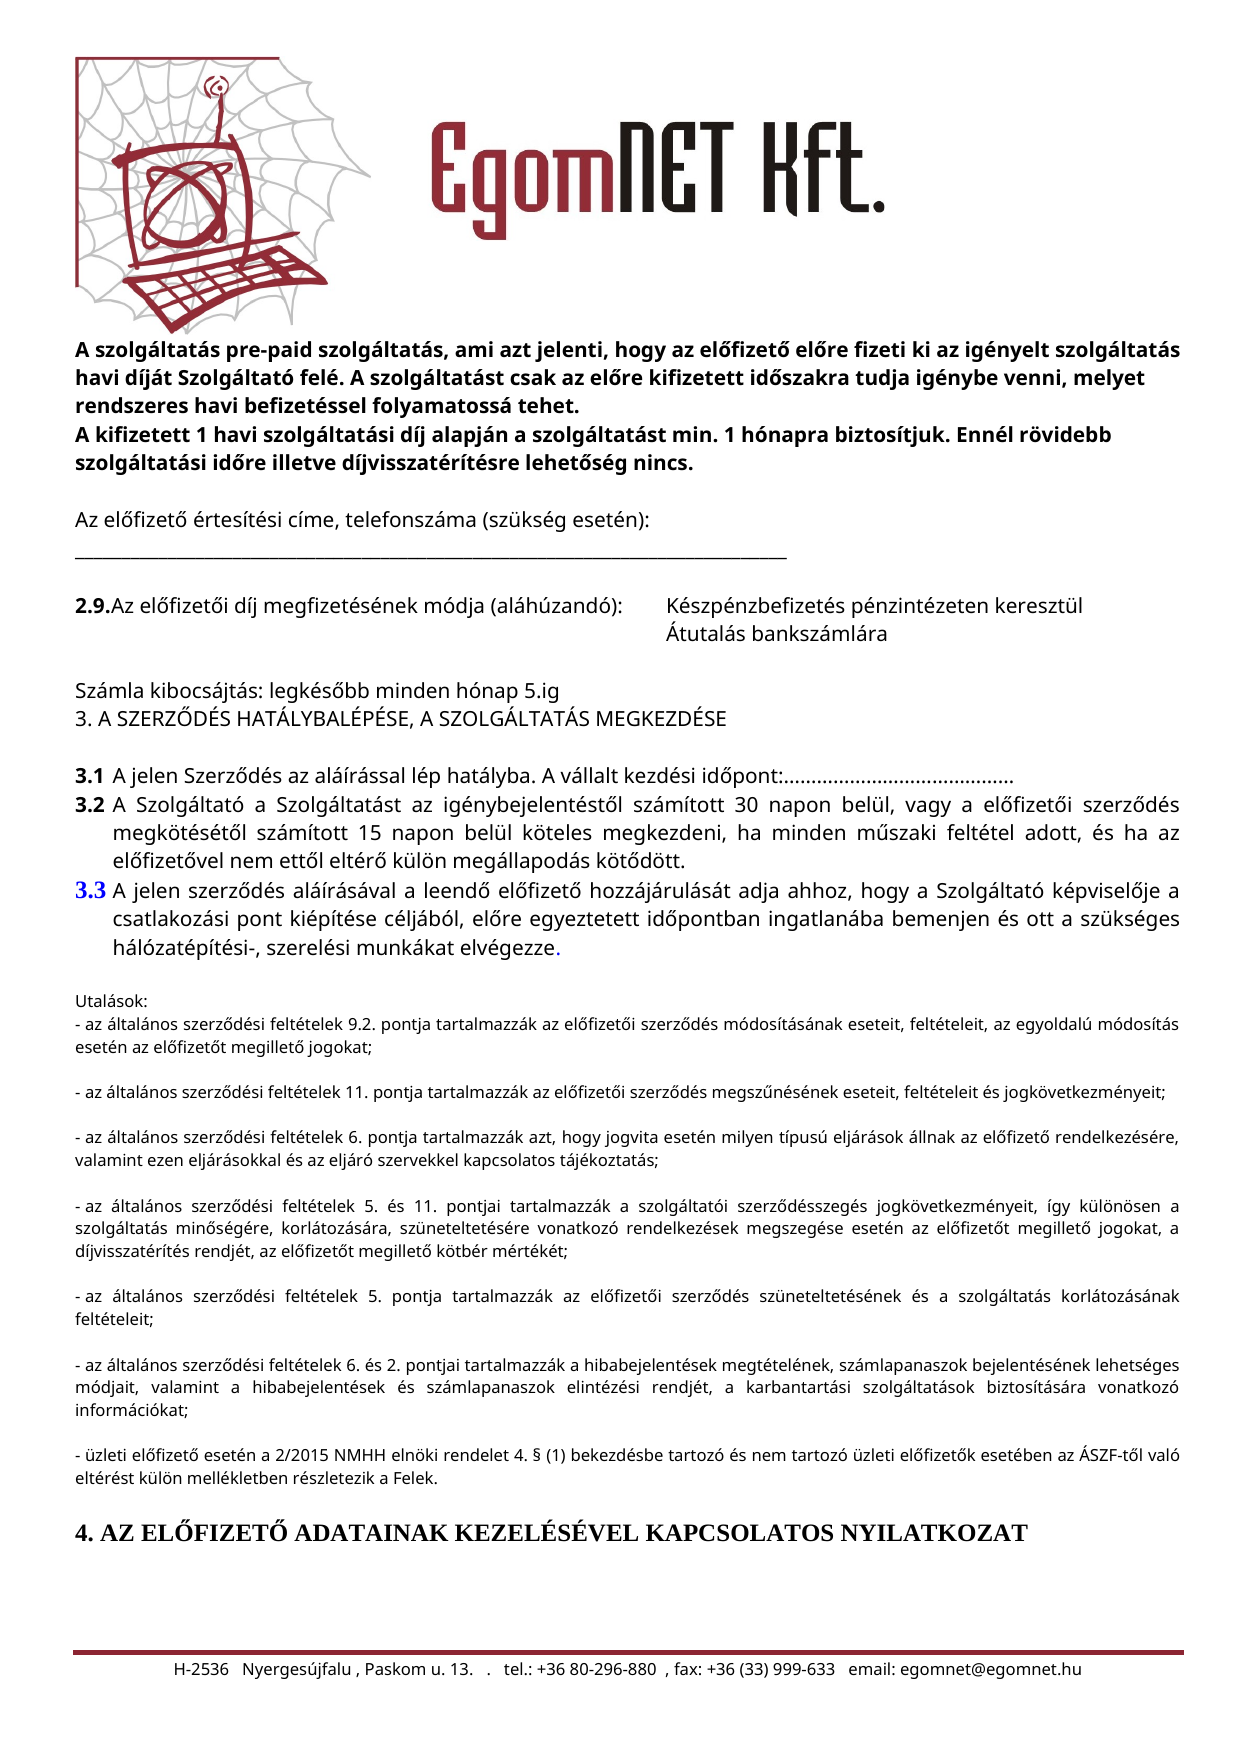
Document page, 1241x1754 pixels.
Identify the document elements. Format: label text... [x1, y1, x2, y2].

text - az általános szerződési feltételek 9.2. pontja tartalmazzák az előfizetői szerződés módosításának eseteit, feltételeit, az egyoldalú módosítás esetén az előfizetőt megillető jogokat; [75, 1013, 1181, 1058]
text Számla kibocsájtás: legkésőbb minden hónap 5.ig [75, 676, 1181, 704]
text A kifizetett 1 havi szolgáltatási díj alapján a szolgáltatást min. 1 hónapra biztosítjuk. Ennél rövidebb szolgáltatási időre illetve díjvisszatérítésre lehetőség nincs. [75, 420, 1181, 477]
list A jelen szerződés aláírásával a leendő előfizető hozzájárulását adja ahhoz, hogy a Szolgáltató képviselője a csatlakozási pont kiépítése céljából, előre egyeztetett időpontban ingatlanába bemenjen és ott a szükséges hálózatépítési-, szerelési munkákat elvégezze. [75, 875, 1181, 961]
text A szolgáltatás pre-paid szolgáltatás, ami azt jelenti, hogy az előfizető előre fizeti ki az igényelt szolgáltatás havi díját Szolgáltató felé. A szolgáltatást csak az előre kifizetett időszakra tudja igénybe venni, melyet rendszeres havi befizetéssel folyamatossá tehet. [75, 335, 1181, 420]
picture [427, 119, 885, 241]
text Az előfizető értesítési címe, telefonszáma (szükség esetén): [75, 505, 1181, 534]
text Utalások: [75, 990, 1181, 1013]
list A Szolgáltató a Szolgáltatást az igénybejelentéstől számított 30 napon belül, vagy a előfizetői szerződés megkötésétől számított 15 napon belül köteles megkezdeni, ha minden műszaki feltétel adott, és ha az előfizetővel nem ettől eltérő külön megállapodás kötődött. [75, 790, 1181, 875]
text - az általános szerződési feltételek 5. pontja tartalmazzák az előfizetői szerződés szüneteltetésének és a szolgáltatás korlátozásának feltételeit; [75, 1285, 1181, 1331]
text _____________________________________________________________________________ [75, 534, 1181, 562]
text 4. AZ ELŐFIZETŐ ADATAINAK KEZELÉSÉVEL KAPCSOLATOS NYILATKOZAT [75, 1518, 1181, 1547]
text 3. A SZERZŐDÉS HATÁLYBALÉPÉSE, A SZOLGÁLTATÁS MEGKEZDÉSE [75, 704, 1181, 733]
text - az általános szerződési feltételek 5. és 11. pontjai tartalmazzák a szolgáltatói szerződésszegés jogkövetkezményeit, így különösen a szolgáltatás minőségére, korlátozására, szüneteltetésére vonatkozó rendelkezések megszegése esetén az előfizetőt megillető jogokat, a díjvisszatérítés rendjét, az előfizetőt megillető kötbér mértékét; [75, 1194, 1181, 1262]
text - az általános szerződési feltételek 11. pontja tartalmazzák az előfizetői szerződés megszűnésének eseteit, feltételeit és jogkövetkezményeit; [75, 1081, 1181, 1103]
picture [75, 56, 372, 335]
text - az általános szerződési feltételek 6. pontja tartalmazzák azt, hogy jogvita esetén milyen típusú eljárások állnak az előfizető rendelkezésére, valamint ezen eljárásokkal és az eljáró szervekkel kapcsolatos tájékoztatás; [75, 1126, 1181, 1172]
text - üzleti előfizető esetén a 2/2015 NMHH elnöki rendelet 4. § (1) bekezdésbe tartozó és nem tartozó üzleti előfizetők esetében az ÁSZF-től való eltérést külön mellékletben részletezik a Felek. [75, 1444, 1181, 1489]
text 2.9.Az előfizetői díj megfizetésének módja (aláhúzandó): Készpénzbefizetés pénzintézeten keresztül [75, 591, 1181, 619]
text - az általános szerződési feltételek 6. és 2. pontjai tartalmazzák a hibabejelentések megtételének, számlapanaszok bejelentésének lehetséges módjait, valamint a hibabejelentések és számlapanaszok elintézési rendjét, a karbantartási szolgáltatások biztosítására vonatkozó információkat; [75, 1353, 1181, 1421]
text Átutalás bankszámlára [75, 619, 1181, 648]
list A jelen Szerződés az aláírással lép hatályba. A vállalt kezdési időpont:…………………………………… [75, 761, 1181, 790]
